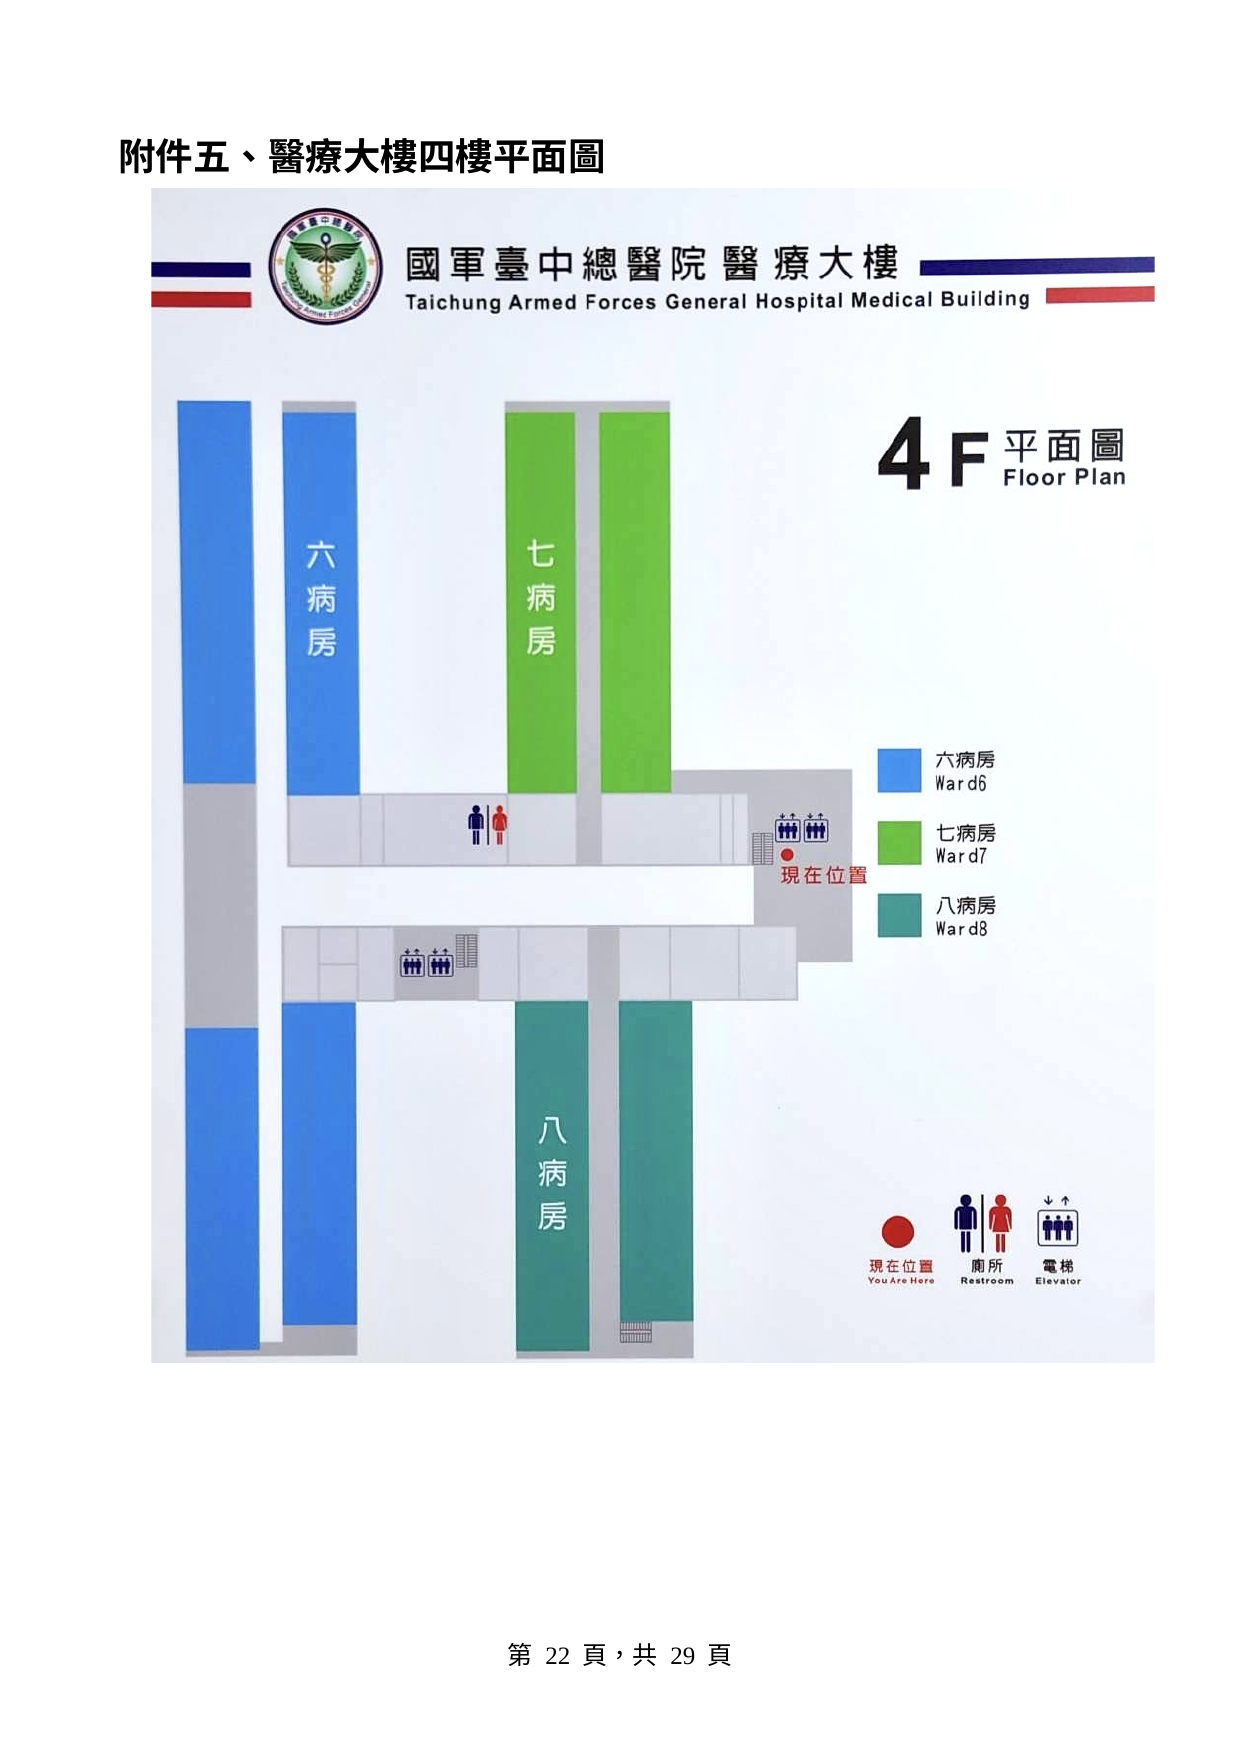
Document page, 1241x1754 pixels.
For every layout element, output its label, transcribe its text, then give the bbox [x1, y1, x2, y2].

subtitle 附件五、醫療大樓四樓平面圖 [118, 112, 1122, 175]
